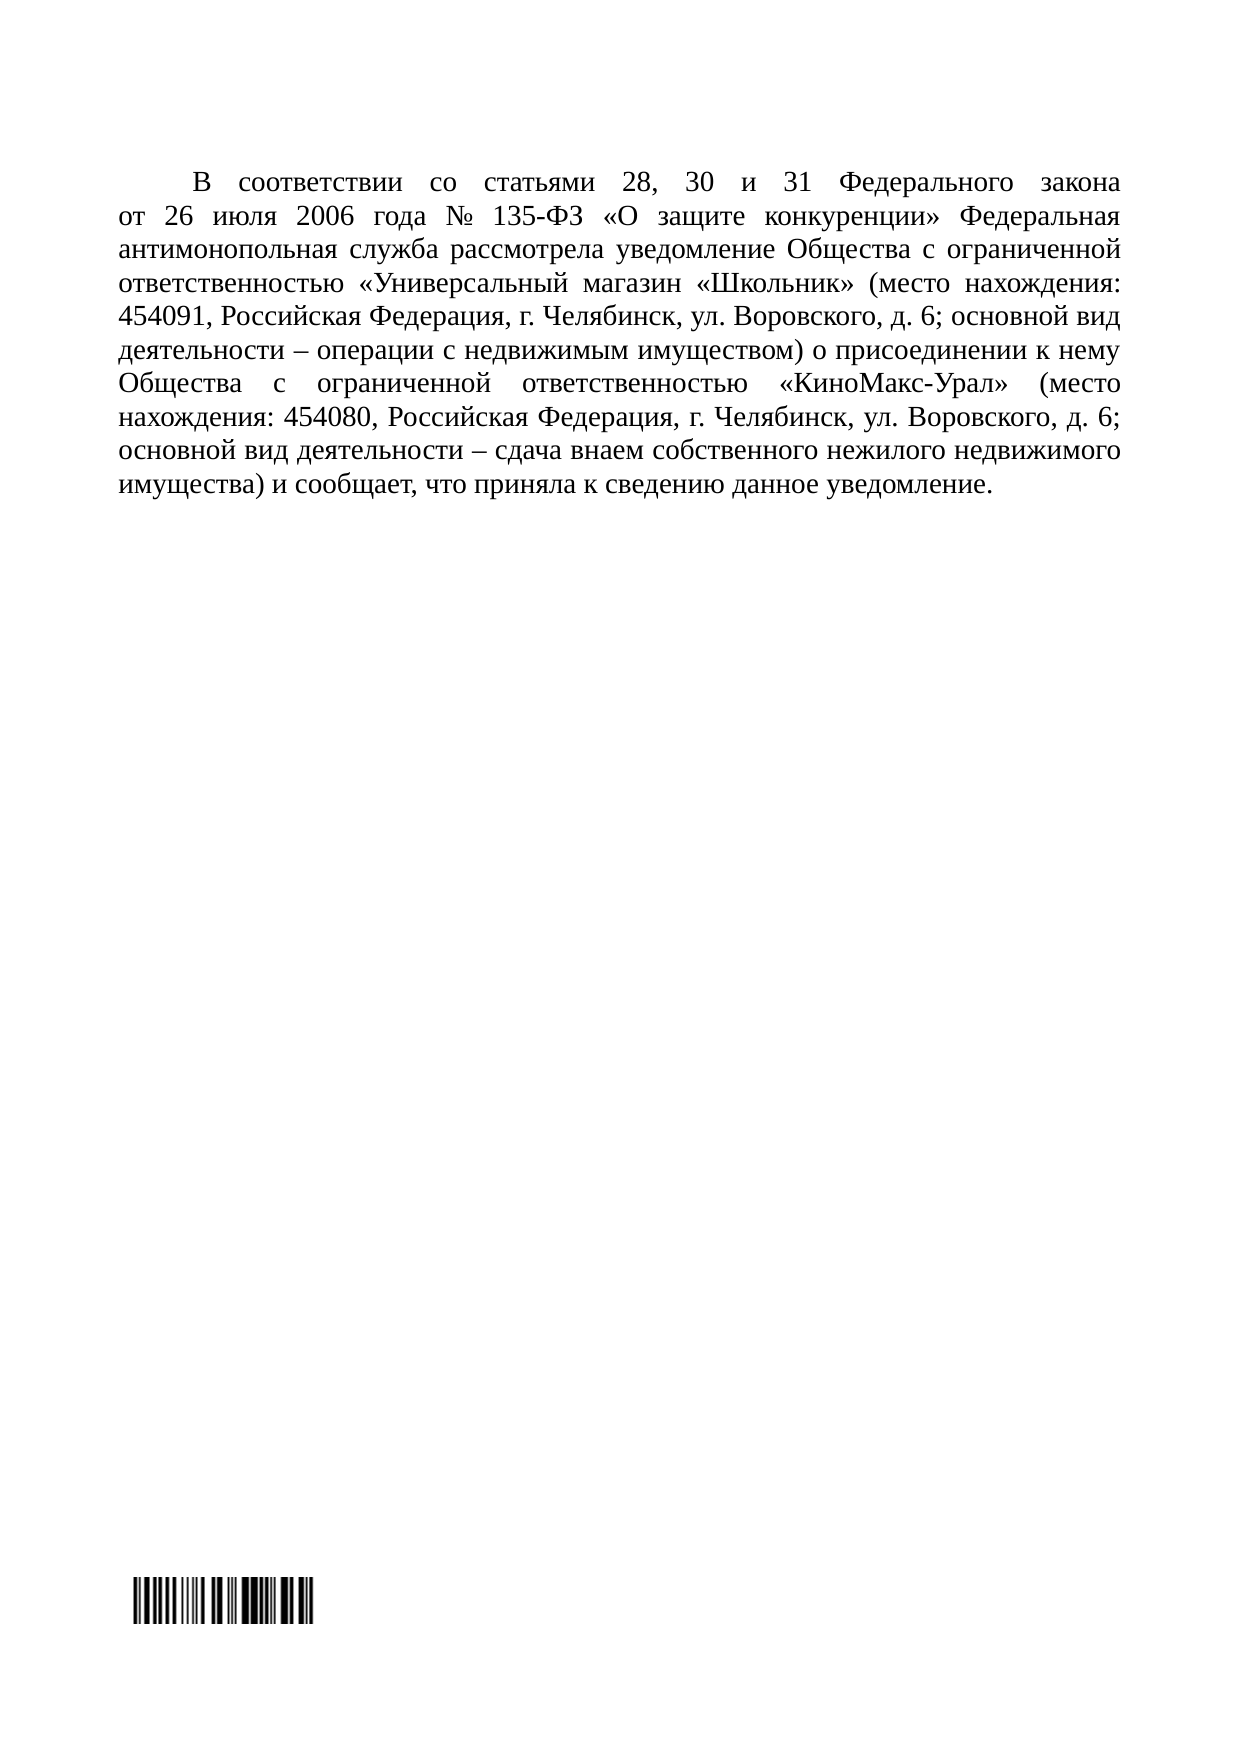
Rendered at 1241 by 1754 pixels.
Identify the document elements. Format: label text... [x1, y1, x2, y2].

text В соответствии со статьями 28, 30 и 31 Федерального закона от 26 июля 2006 года № 135-ФЗ «О защите конкуренции» Федеральная антимонопольная служба рассмотрела уведомление Общества с ограниченной ответственностью «Универсальный магазин «Школьник» (место нахождения: 454091, Российская Федерация, г. Челябинск, ул. Воровского, д. 6; основной вид деятельности – операции с недвижимым имуществом) о присоединении к нему Общества с ограниченной ответственностью «КиноМакс-Урал» (место нахождения: 454080, Российская Федерация, г. Челябинск, ул. Воровского, д. 6; основной вид деятельности – сдача внаем собственного нежилого недвижимого имущества) и сообщает, что приняла к сведению данное уведомление. [118, 164, 1122, 499]
picture [118, 1577, 331, 1624]
